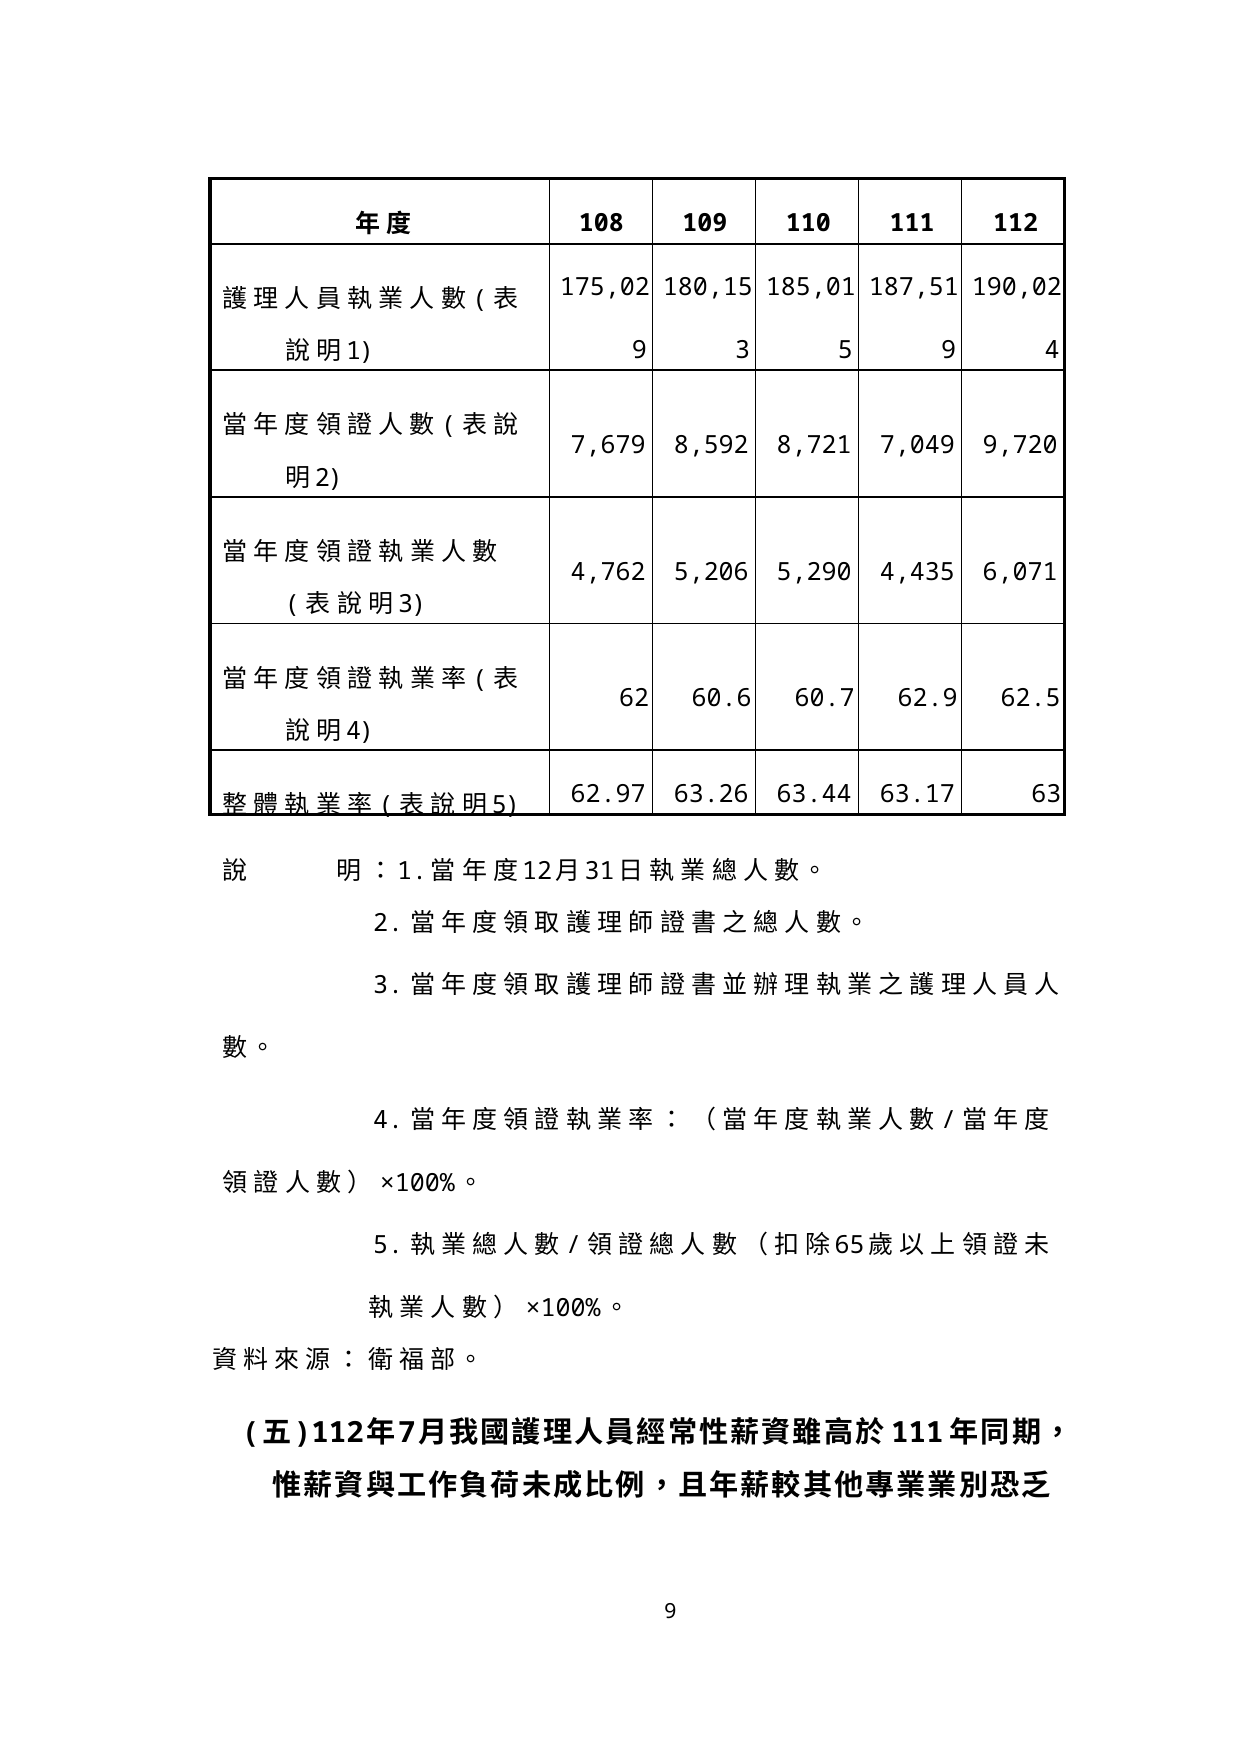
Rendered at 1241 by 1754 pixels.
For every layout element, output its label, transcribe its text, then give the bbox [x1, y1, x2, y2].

table_cell 60.7 [756, 624, 858, 749]
table_cell 175,029 [550, 245, 652, 369]
table_cell 7,679 [550, 371, 652, 496]
table_cell 62 [550, 624, 652, 749]
table_cell 63 [962, 751, 1063, 813]
table_cell 180,153 [653, 245, 755, 369]
text 資料來源：衛福部。 [186, 1316, 1063, 1379]
table_cell 整體執業率(表說明5) [212, 751, 549, 813]
table_cell 185,015 [756, 245, 858, 369]
text 2.當年度領取護理師證書之總人數。 [212, 879, 1063, 941]
table_cell 190,024 [962, 245, 1063, 369]
text (五)112年7月我國護理人員經常性薪資雖高於111年同期，惟薪資與工作負荷未成比例，且年薪較其他專業業別恐乏吸引力 [236, 1379, 1063, 1504]
text 4.當年度領證執業率：（當年度執業人數/當年度領證人數）×100%。 [212, 1066, 1063, 1191]
table_cell 62.97 [550, 751, 652, 813]
table_cell 4,435 [859, 498, 961, 622]
table_cell 4,762 [550, 498, 652, 622]
table_cell 62.5 [962, 624, 1063, 749]
table_cell 7,049 [859, 371, 961, 496]
table_cell 當年度領證執業率(表說明4) [212, 624, 549, 749]
table_cell 6,071 [962, 498, 1063, 622]
table_cell 護理人員執業人數(表說明1) [212, 245, 549, 369]
table_cell 63.17 [859, 751, 961, 813]
table_cell 5,206 [653, 498, 755, 622]
table_cell 當年度領證執業人數(表說明3) [212, 498, 549, 622]
table_cell 8,721 [756, 371, 858, 496]
table_header 111 [859, 180, 961, 243]
table_header 109 [653, 180, 755, 243]
table_header 年度 [212, 180, 549, 243]
table_cell 60.6 [653, 624, 755, 749]
text 3.當年度領取護理師證書並辦理執業之護理人員人數。 [212, 941, 1063, 1066]
table_cell 63.44 [756, 751, 858, 813]
text 說 明：1.當年度12月31日執業總人數。 [212, 816, 1063, 879]
table_cell 當年度領證人數(表說明2) [212, 371, 549, 496]
table_cell 63.26 [653, 751, 755, 813]
table_header 112 [962, 180, 1063, 243]
table_cell 187,519 [859, 245, 961, 369]
table_header 110 [756, 180, 858, 243]
table_cell 5,290 [756, 498, 858, 622]
table_cell 8,592 [653, 371, 755, 496]
table_cell 9,720 [962, 371, 1063, 496]
table_cell 62.9 [859, 624, 961, 749]
table_header 108 [550, 180, 652, 243]
text 5.執業總人數/領證總人數（扣除65歲以上領證未執業人數）×100%。 [212, 1191, 1063, 1316]
